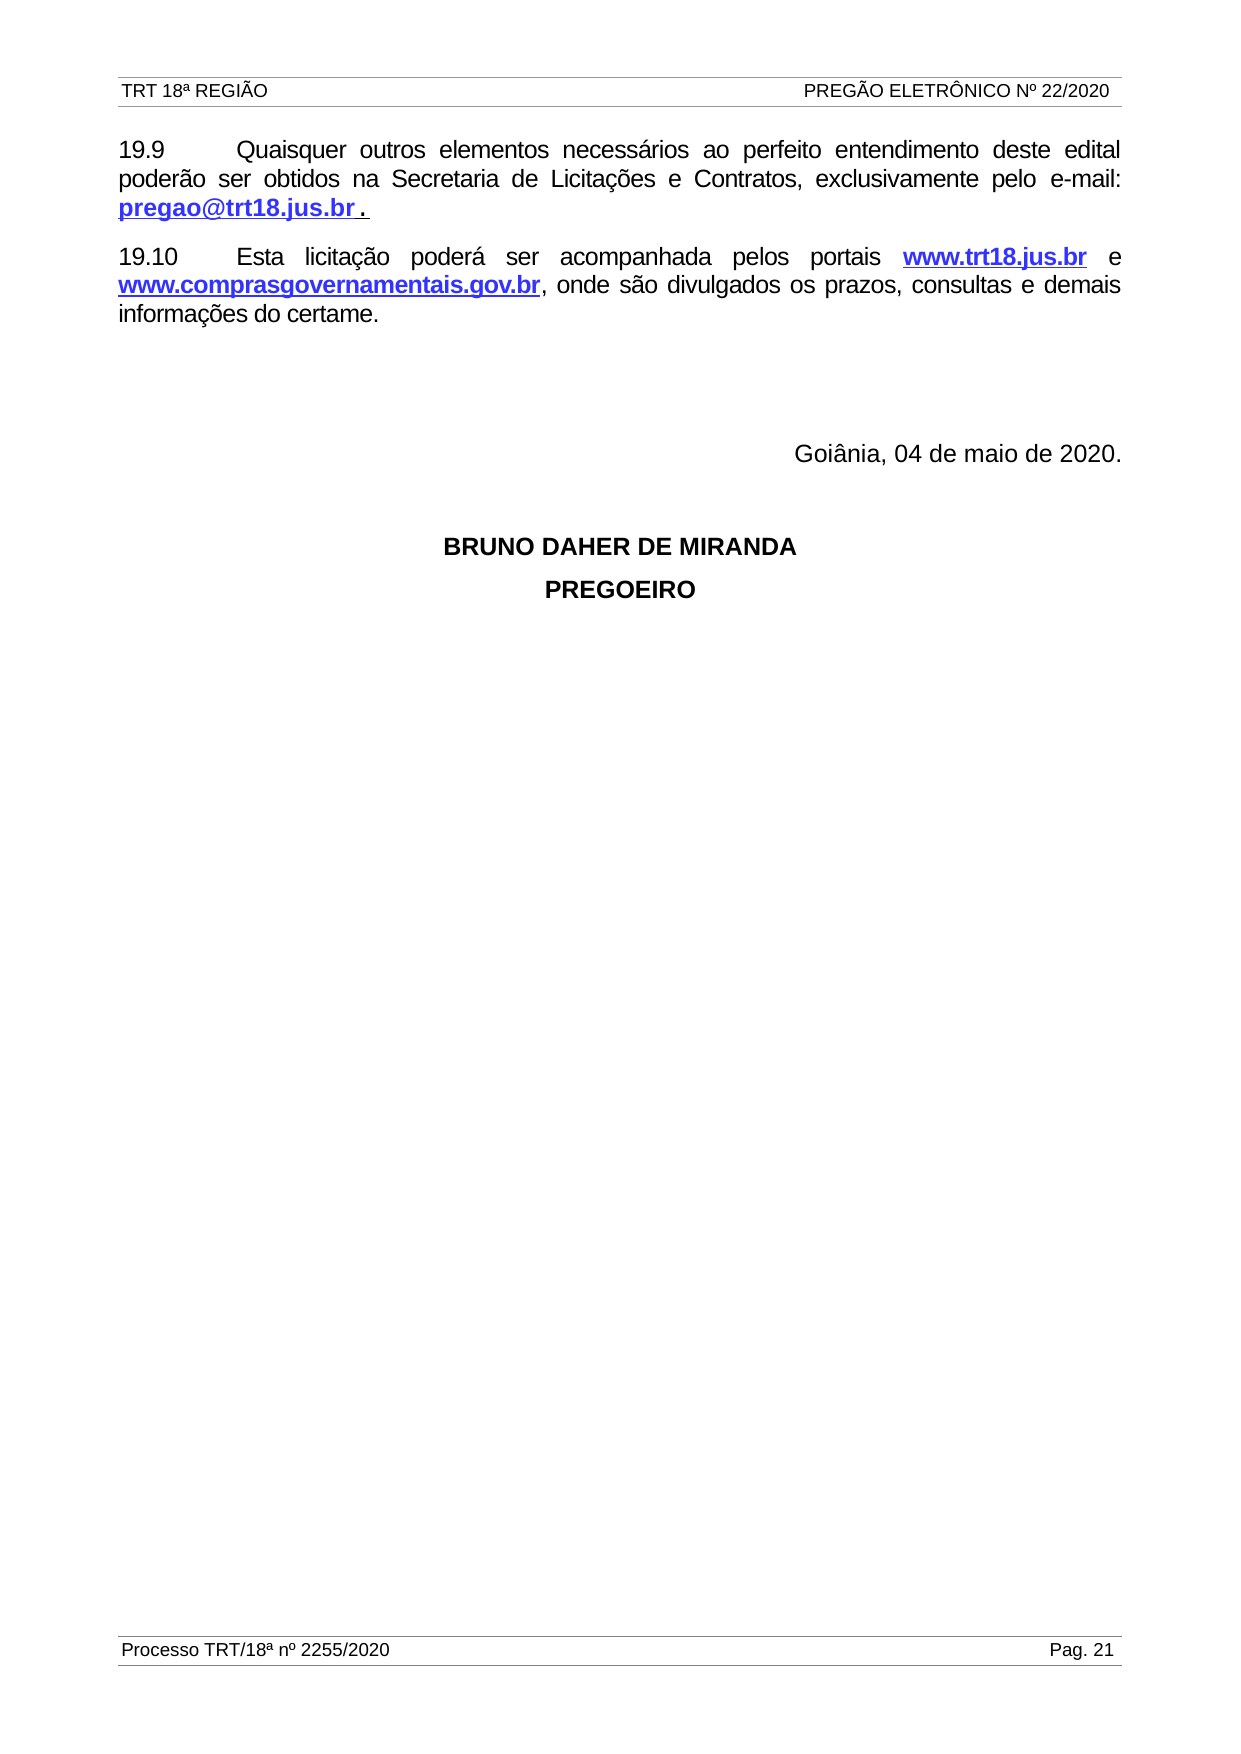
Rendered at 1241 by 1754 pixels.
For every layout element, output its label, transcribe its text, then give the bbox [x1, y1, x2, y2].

list 19.9 Quaisquer outros elementos necessários ao perfeito entendimento deste edital poderão ser obtidos na Secretaria de Licitações e Contratos, exclusivamente pelo e-mail: pregao@trt18.jus.br. [118, 136, 1122, 224]
text Goiânia, 04 de maio de 2020. [118, 438, 1122, 467]
text BRUNO DAHER DE MIRANDA [118, 531, 1122, 560]
list 19.10 Esta licitação poderá ser acompanhada pelos portais www.trt18.jus.br e www.comprasgovernamentais.gov.br, onde são divulgados os prazos, consultas e demais informações do certame. [118, 242, 1122, 328]
text PREGOEIRO [118, 574, 1122, 603]
